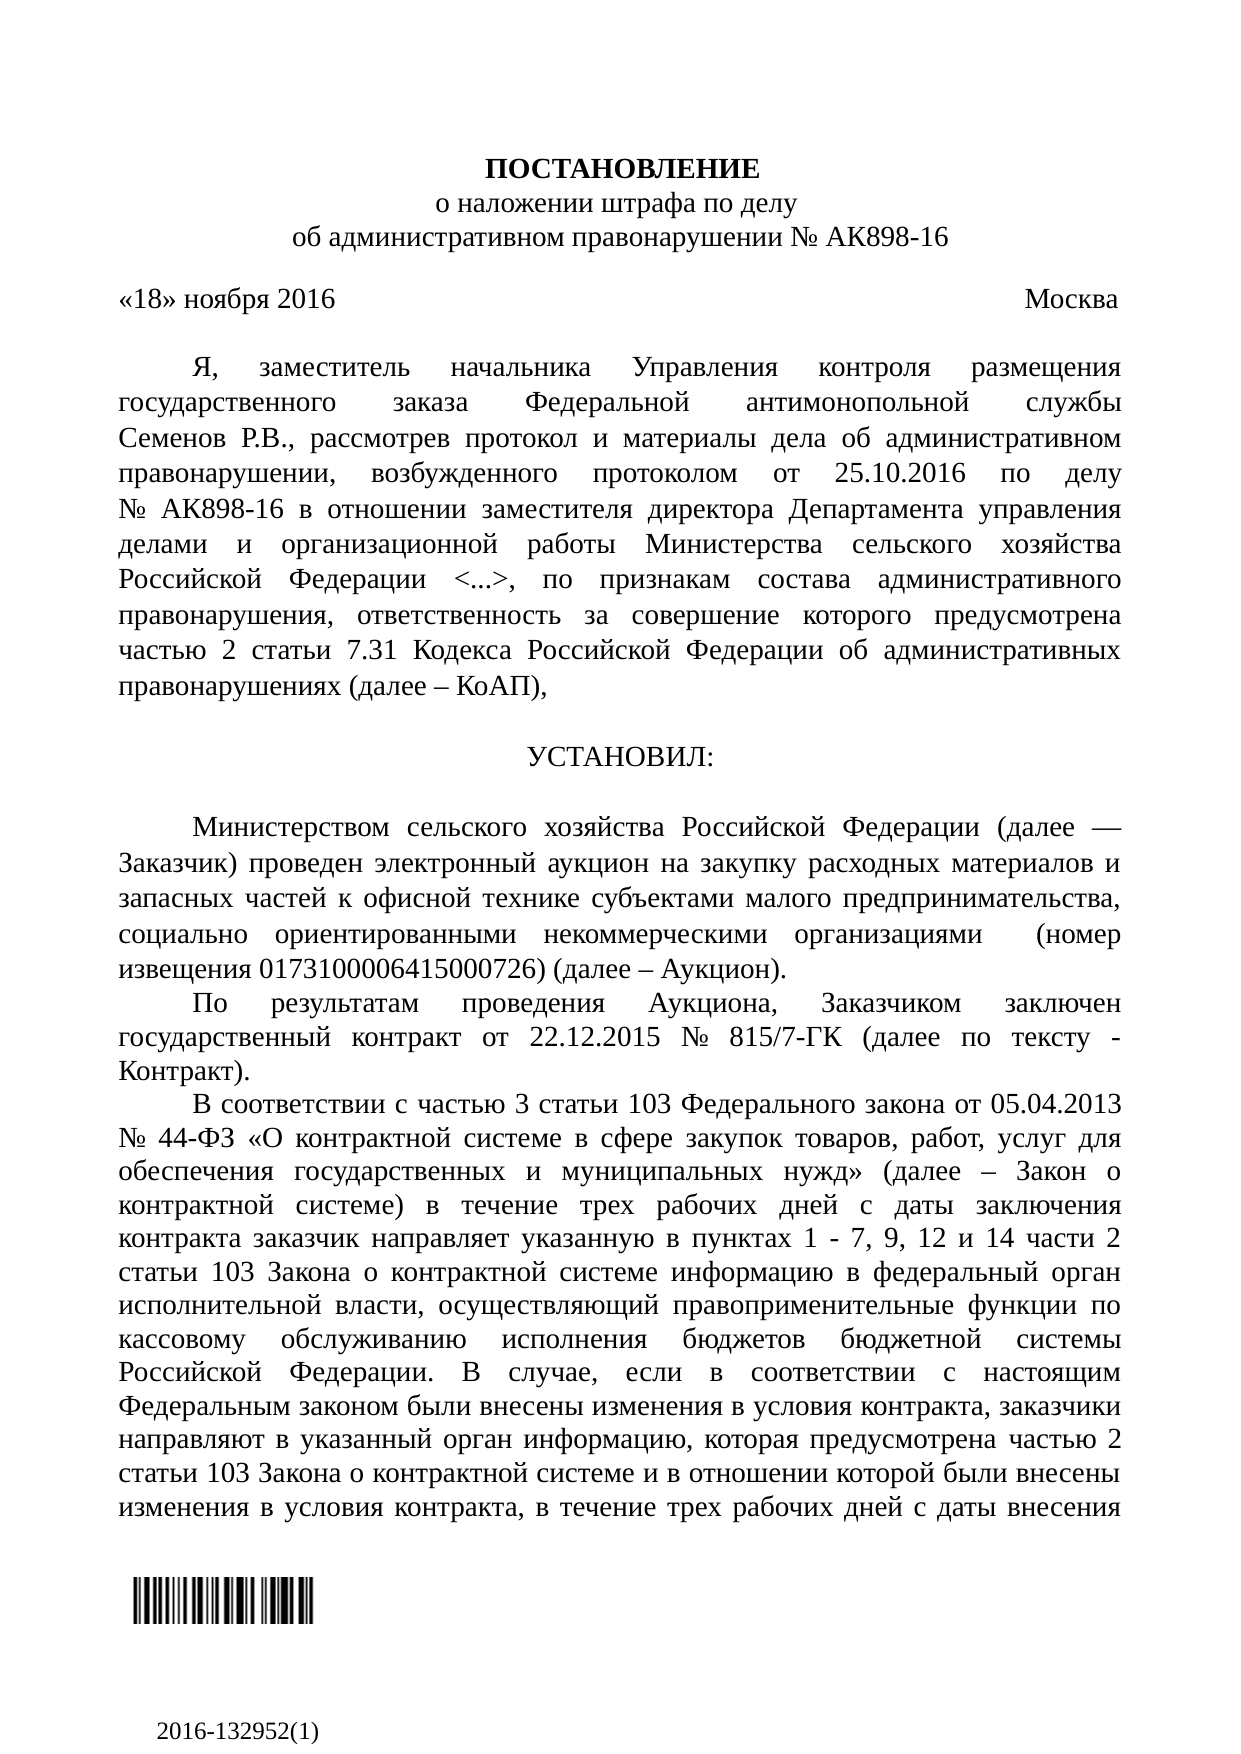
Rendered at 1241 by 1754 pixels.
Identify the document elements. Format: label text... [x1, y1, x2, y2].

text Я, заместитель начальника Управления контроля размещения государственного заказа Федеральной антимонопольной службы Семенов Р.В., рассмотрев протокол и материалы дела об административном правонарушении, возбужденного протоколом от 25.10.2016 по делу № АК898-16 в отношении заместителя директора Департамента управления делами и организационной работы Министерства сельского хозяйства Российской Федерации <...>, по признакам состава административного правонарушения, ответственность за совершение которого предусмотрена частью 2 статьи 7.31 Кодекса Российской Федерации об административных правонарушениях (далее – КоАП), [118, 348, 1122, 702]
text В соответствии с частью 3 статьи 103 Федерального закона от 05.04.2013 № 44-ФЗ «О контрактной системе в сфере закупок товаров, работ, услуг для обеспечения государственных и муниципальных нужд» (далее – Закон о контрактной системе) в течение трех рабочих дней с даты заключения контракта заказчик направляет указанную в пунктах 1 - 7, 9, 12 и 14 части 2 статьи 103 Закона о контрактной системе информацию в федеральный орган исполнительной власти, осуществляющий правоприменительные функции по кассовому обслуживанию исполнения бюджетов бюджетной системы Российской Федерации. В случае, если в соответствии с настоящим Федеральным законом были внесены изменения в условия контракта, заказчики направляют в указанный орган информацию, которая предусмотрена частью 2 статьи 103 Закона о контрактной системе и в отношении которой были внесены изменения в условия контракта, в течение трех рабочих дней с даты внесения [118, 1086, 1122, 1522]
picture [118, 1577, 331, 1624]
text УСТАНОВИЛ: [118, 738, 1122, 773]
text об административном правонарушении № АК898-16 [118, 219, 1122, 252]
text По результатам проведения Аукциона, Заказчиком заключен государственный контракт от 22.12.2015 № 815/7-ГК (далее по тексту - Контракт). [118, 986, 1122, 1086]
text ПОСТАНОВЛЕНИЕ [117, 152, 1078, 185]
text Министерством сельского хозяйства Российской Федерации (далее — Заказчик) проведен электронный аукцион на закупку расходных материалов и запасных частей к офисной технике субъектами малого предпринимательства, социально ориентированными некоммерческими организациями (номер извещения 0173100006415000726) (далее – Аукцион). [118, 808, 1122, 986]
text о наложении штрафа по делу [118, 185, 1122, 219]
text «18» ноября 2016 Москва [118, 281, 1122, 314]
